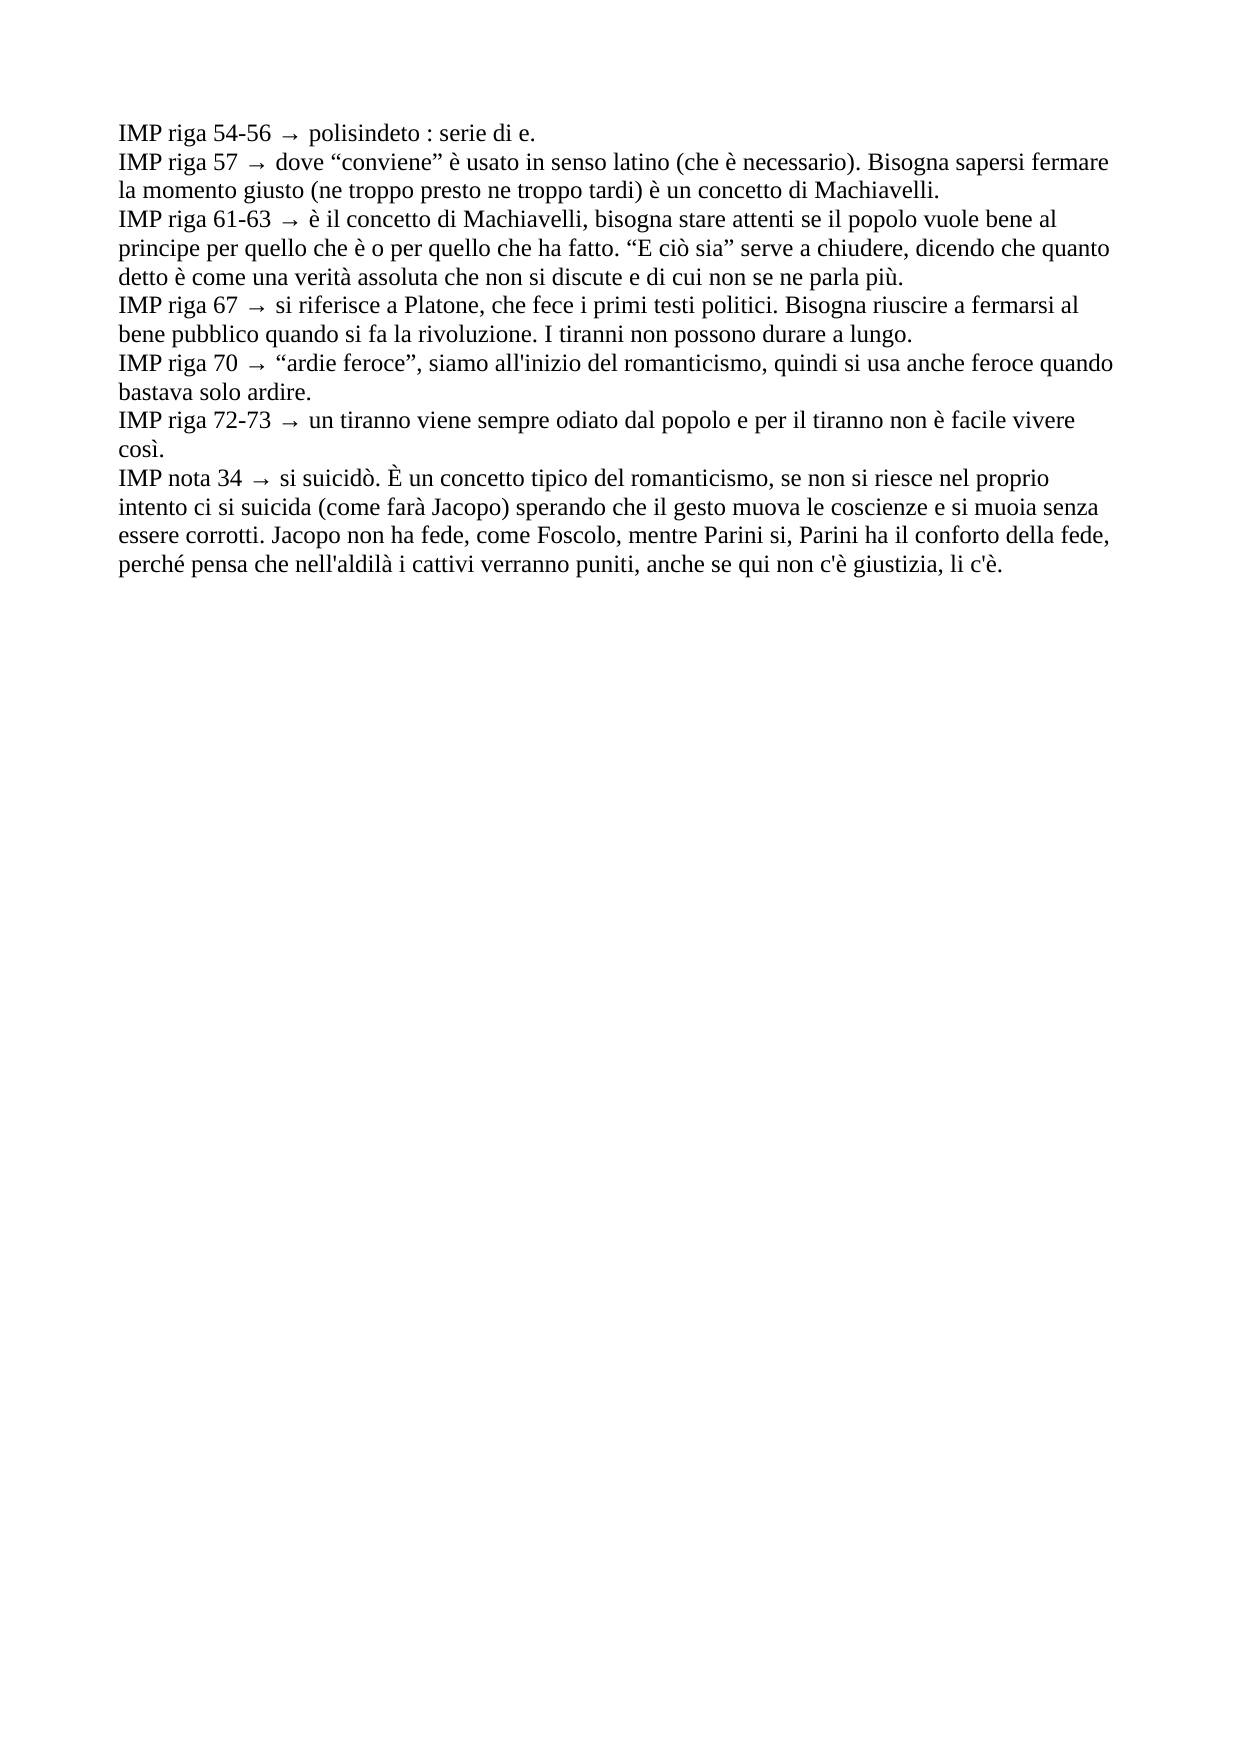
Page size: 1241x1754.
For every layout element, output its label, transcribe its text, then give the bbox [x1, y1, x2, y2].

text IMP riga 67 → si riferisce a Platone, che fece i primi testi politici. Bisogna riuscire a fermarsi al bene pubblico quando si fa la rivoluzione. I tiranni non possono durare a lungo. [118, 291, 1122, 348]
text IMP riga 61-63 → è il concetto di Machiavelli, bisogna stare attenti se il popolo vuole bene al principe per quello che è o per quello che ha fatto. “E ciò sia” serve a chiudere, dicendo che quanto detto è come una verità assoluta che non si discute e di cui non se ne parla più. [118, 204, 1122, 291]
text IMP riga 72-73 → un tiranno viene sempre odiato dal popolo e per il tiranno non è facile vivere così. [118, 406, 1122, 463]
text IMP riga 57 → dove “conviene” è usato in senso latino (che è necessario). Bisogna sapersi fermare la momento giusto (ne troppo presto ne troppo tardi) è un concetto di Machiavelli. [118, 147, 1122, 204]
text IMP nota 34 → si suicidò. È un concetto tipico del romanticismo, se non si riesce nel proprio intento ci si suicida (come farà Jacopo) sperando che il gesto muova le coscienze e si muoia senza essere corrotti. Jacopo non ha fede, come Foscolo, mentre Parini si, Parini ha il conforto della fede, perché pensa che nell'aldilà i cattivi verranno puniti, anche se qui non c'è giustizia, li c'è. [118, 463, 1122, 578]
text IMP riga 54-56 → polisindeto : serie di e. [118, 118, 1122, 147]
text IMP riga 70 → “ardie feroce”, siamo all'inizio del romanticismo, quindi si usa anche feroce quando bastava solo ardire. [118, 348, 1122, 406]
